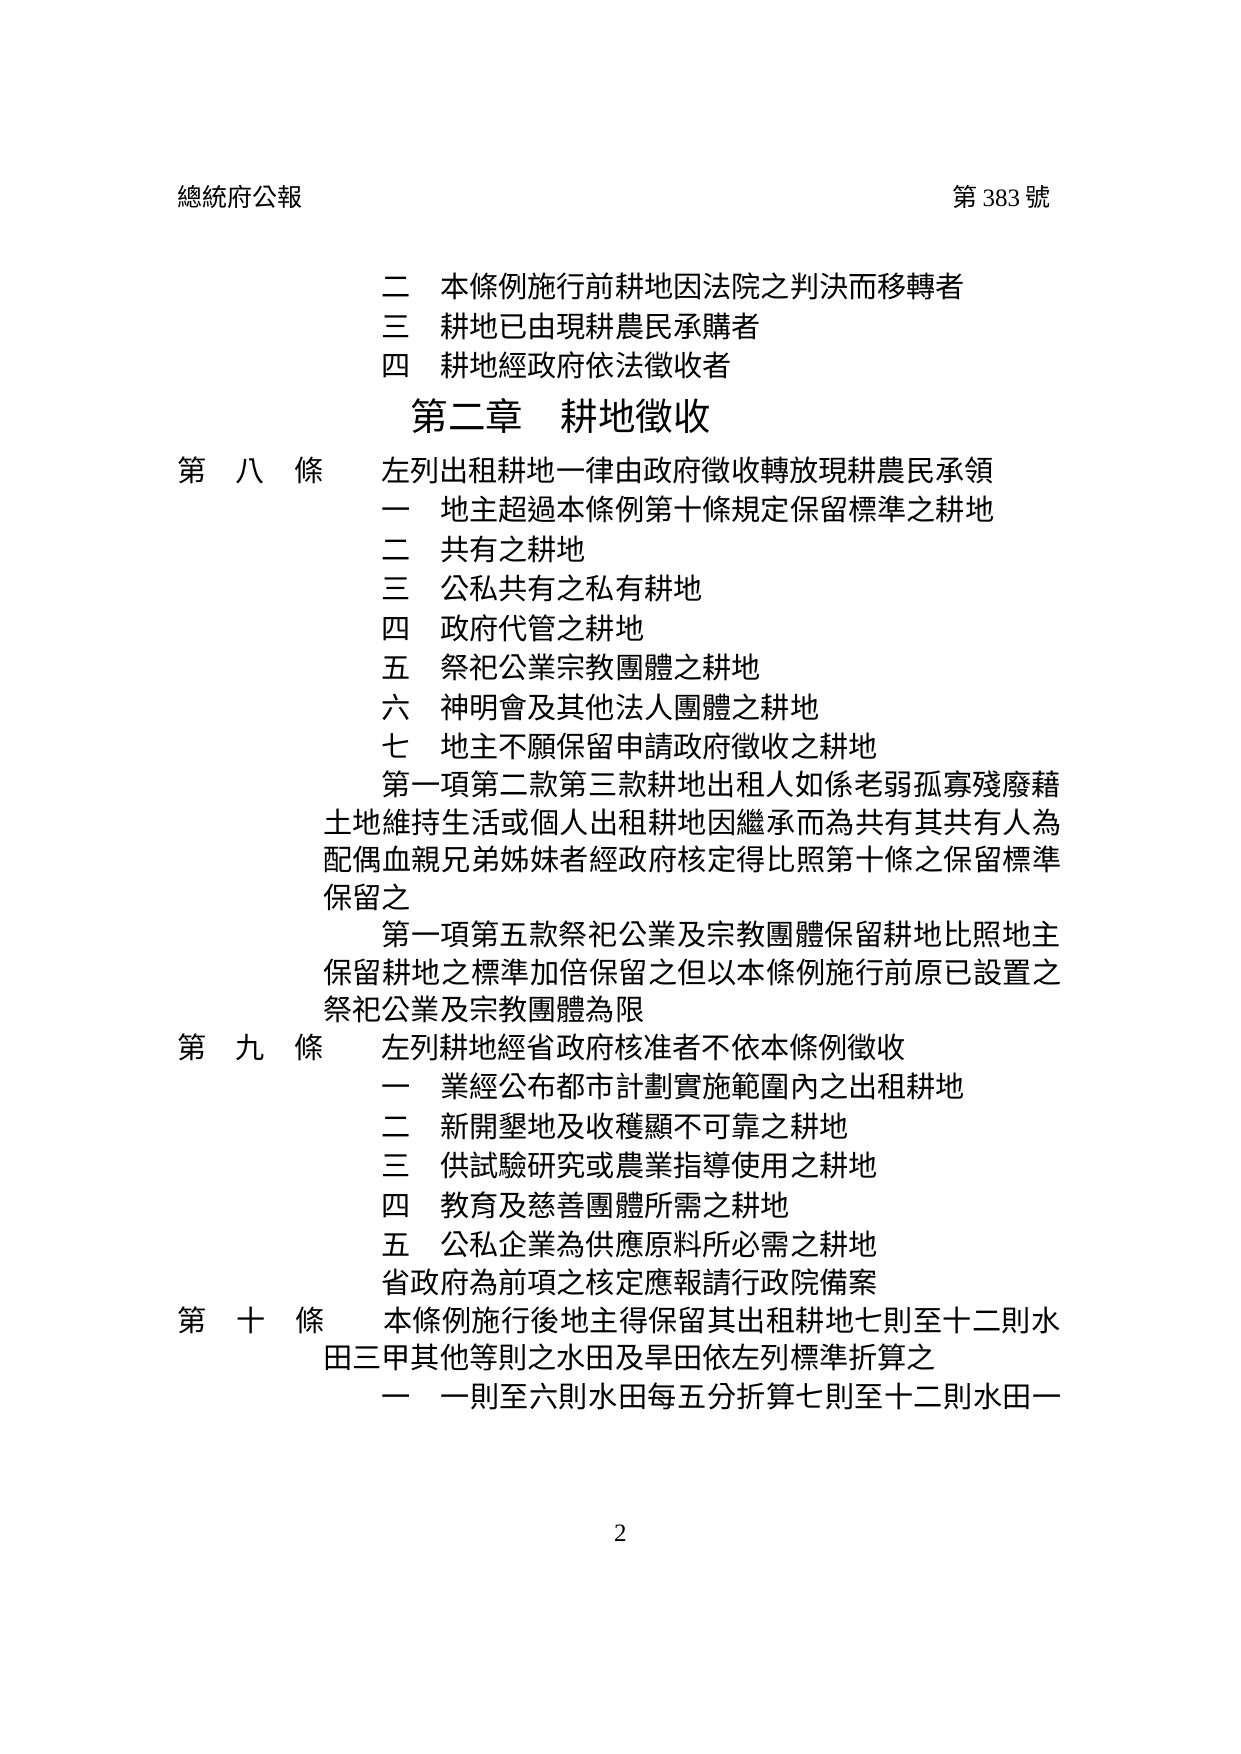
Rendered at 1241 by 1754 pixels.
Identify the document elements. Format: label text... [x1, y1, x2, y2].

text 二 共有之耕地 [381, 528, 1063, 568]
text 七 地主不願保留申請政府徵收之耕地 [381, 726, 1063, 766]
text 六 神明會及其他法人團體之耕地 [381, 687, 1063, 726]
text 省政府為前項之核定應報請行政院備案 [323, 1264, 1063, 1301]
text 四 政府代管之耕地 [381, 607, 1063, 647]
text 三 耕地已由現耕農民承購者 [381, 305, 1063, 345]
text 第一項第二款第三款耕地出租人如係老弱孤寡殘廢藉土地維持生活或個人出租耕地因繼承而為共有其共有人為配偶血親兄弟姊妹者經政府核定得比照第十條之保留標準保留之 [323, 766, 1063, 916]
text 五 公私企業為供應原料所必需之耕地 [381, 1224, 1063, 1264]
text 第二章 耕地徵收 [411, 397, 1063, 439]
text 第一項第五款祭祀公業及宗教團體保留耕地比照地主保留耕地之標準加倍保留之但以本條例施行前原已設置之祭祀公業及宗教團體為限 [323, 916, 1063, 1028]
text 第 九 條 左列耕地經省政府核准者不依本條例徵收 [177, 1028, 1063, 1066]
text 四 耕地經政府依法徵收者 [381, 345, 1063, 384]
text 一 業經公布都市計劃實施範圍內之出租耕地 [381, 1066, 1063, 1105]
text 三 供試驗研究或農業指導使用之耕地 [381, 1145, 1063, 1184]
text 三 公私共有之私有耕地 [381, 568, 1063, 607]
text 一 地主超過本條例第十條規定保留標準之耕地 [381, 489, 1063, 528]
text 第 八 條 左列出租耕地一律由政府徵收轉放現耕農民承領 [177, 451, 1063, 489]
text 第 十 條 本條例施行後地主得保留其出租耕地七則至十二則水田三甲其他等則之水田及旱田依左列標準折算之 [177, 1301, 1063, 1376]
text 二 新開墾地及收穫顯不可靠之耕地 [381, 1105, 1063, 1145]
text 四 教育及慈善團體所需之耕地 [381, 1184, 1063, 1224]
text 二 本條例施行前耕地因法院之判決而移轉者 [381, 266, 1063, 305]
text 一 一則至六則水田每五分折算七則至十二則水田一 [381, 1376, 1063, 1416]
text 五 祭祀公業宗教團體之耕地 [381, 647, 1063, 687]
